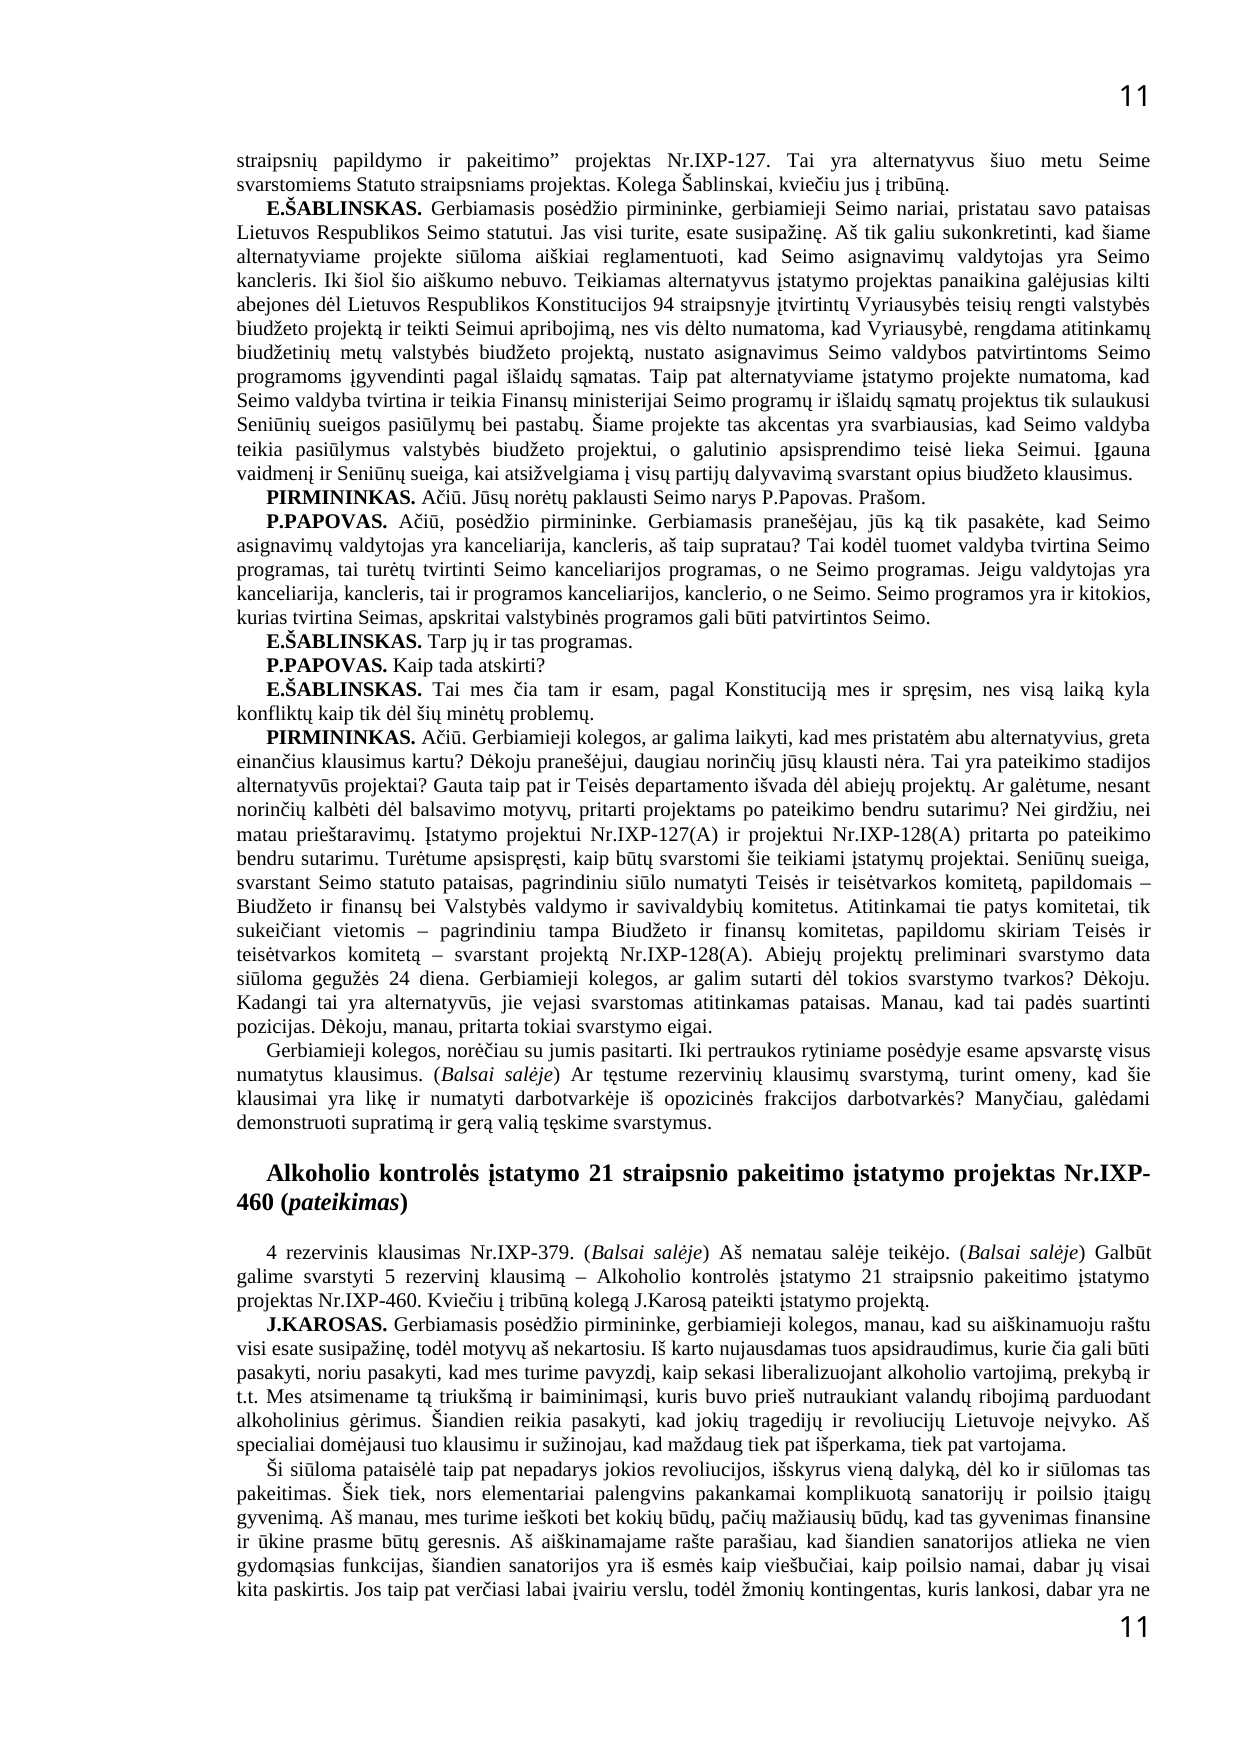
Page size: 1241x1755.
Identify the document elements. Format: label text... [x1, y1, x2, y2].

text Alkoholio kontrolės įstatymo 21 straipsnio pakeitimo įstatymo projektas Nr.IXP-460 (pateikimas) [236, 1158, 1152, 1216]
text PIRMININKAS. Ačiū. Jūsų norėtų paklausti Seimo narys P.Papovas. Prašom. [236, 484, 1152, 509]
text E.ŠABLINSKAS. Gerbiamasis posėdžio pirmininke, gerbiamieji Seimo nariai, pristatau savo pataisas Lietuvos Respublikos Seimo statutui. Jas visi turite, esate susipažinę. Aš tik galiu sukonkretinti, kad šiame alternatyviame projekte siūloma aiškiai reglamentuoti, kad Seimo asignavimų valdytojas yra Seimo kancleris. Iki šiol šio aiškumo nebuvo. Teikiamas alternatyvus įstatymo projektas panaikina galėjusias kilti abejones dėl Lietuvos Respublikos Konstitucijos 94 straipsnyje įtvirtintų Vyriausybės teisių rengti valstybės biudžeto projektą ir teikti Seimui apribojimą, nes vis dėlto numatoma, kad Vyriausybė, rengdama atitinkamų biudžetinių metų valstybės biudžeto projektą, nustato asignavimus Seimo valdybos patvirtintoms Seimo programoms įgyvendinti pagal išlaidų sąmatas. Taip pat alternatyviame įstatymo projekte numatoma, kad Seimo valdyba tvirtina ir teikia Finansų ministerijai Seimo programų ir išlaidų sąmatų projektus tik sulaukusi Seniūnių sueigos pasiūlymų bei pastabų. Šiame projekte tas akcentas yra svarbiausias, kad Seimo valdyba teikia pasiūlymus valstybės biudžeto projektui, o galutinio apsisprendimo teisė lieka Seimui. Įgauna vaidmenį ir Seniūnų sueiga, kai atsižvelgiama į visų partijų dalyvavimą svarstant opius biudžeto klausimus. [236, 196, 1152, 484]
text straipsnių papildymo ir pakeitimo” projektas Nr.IXP-127. Tai yra alternatyvus šiuo metu Seime svarstomiems Statuto straipsniams projektas. Kolega Šablinskai, kviečiu jus į tribūną. [236, 148, 1152, 196]
text P.PAPOVAS. Ačiū, posėdžio pirmininke. Gerbiamasis pranešėjau, jūs ką tik pasakėte, kad Seimo asignavimų valdytojas yra kanceliarija, kancleris, aš taip supratau? Tai kodėl tuomet valdyba tvirtina Seimo programas, tai turėtų tvirtinti Seimo kanceliarijos programas, o ne Seimo programas. Jeigu valdytojas yra kanceliarija, kancleris, tai ir programos kanceliarijos, kanclerio, o ne Seimo. Seimo programos yra ir kitokios, kurias tvirtina Seimas, apskritai valstybinės programos gali būti patvirtintos Seimo. [236, 509, 1152, 629]
text E.ŠABLINSKAS. Tarp jų ir tas programas. [236, 629, 1152, 653]
text J.KAROSAS. Gerbiamasis posėdžio pirmininke, gerbiamieji kolegos, manau, kad su aiškinamuoju raštu visi esate susipažinę, todėl motyvų aš nekartosiu. Iš karto nujausdamas tuos apsidraudimus, kurie čia gali būti pasakyti, noriu pasakyti, kad mes turime pavyzdį, kaip sekasi liberalizuojant alkoholio vartojimą, prekybą ir t.t. Mes atsimename tą triukšmą ir baiminimąsi, kuris buvo prieš nutraukiant valandų ribojimą parduodant alkoholinius gėrimus. Šiandien reikia pasakyti, kad jokių tragedijų ir revoliucijų Lietuvoje neįvyko. Aš specialiai domėjausi tuo klausimu ir sužinojau, kad maždaug tiek pat išperkama, tiek pat vartojama. [236, 1312, 1152, 1456]
text 4 rezervinis klausimas Nr.IXP-379. (Balsai salėje) Aš nematau salėje teikėjo. (Balsai salėje) Galbūt galime svarstyti 5 rezervinį klausimą – Alkoholio kontrolės įstatymo 21 straipsnio pakeitimo įstatymo projektas Nr.IXP-460. Kviečiu į tribūną kolegą J.Karosą pateikti įstatymo projektą. [236, 1240, 1152, 1312]
text PIRMININKAS. Ačiū. Gerbiamieji kolegos, ar galima laikyti, kad mes pristatėm abu alternatyvius, greta einančius klausimus kartu? Dėkoju pranešėjui, daugiau norinčių jūsų klausti nėra. Tai yra pateikimo stadijos alternatyvūs projektai? Gauta taip pat ir Teisės departamento išvada dėl abiejų projektų. Ar galėtume, nesant norinčių kalbėti dėl balsavimo motyvų, pritarti projektams po pateikimo bendru sutarimu? Nei girdžiu, nei matau prieštaravimų. Įstatymo projektui Nr.IXP-127(A) ir projektui Nr.IXP-128(A) pritarta po pateikimo bendru sutarimu. Turėtume apsispręsti, kaip būtų svarstomi šie teikiami įstatymų projektai. Seniūnų sueiga, svarstant Seimo statuto pataisas, pagrindiniu siūlo numatyti Teisės ir teisėtvarkos komitetą, papildomais – Biudžeto ir finansų bei Valstybės valdymo ir savivaldybių komitetus. Atitinkamai tie patys komitetai, tik sukeičiant vietomis – pagrindiniu tampa Biudžeto ir finansų komitetas, papildomu skiriam Teisės ir teisėtvarkos komitetą – svarstant projektą Nr.IXP-128(A). Abiejų projektų preliminari svarstymo data siūloma gegužės 24 diena. Gerbiamieji kolegos, ar galim sutarti dėl tokios svarstymo tvarkos? Dėkoju. Kadangi tai yra alternatyvūs, jie vejasi svarstomas atitinkamas pataisas. Manau, kad tai padės suartinti pozicijas. Dėkoju, manau, pritarta tokiai svarstymo eigai. [236, 725, 1152, 1038]
text Gerbiamieji kolegos, norėčiau su jumis pasitarti. Iki pertraukos rytiniame posėdyje esame apsvarstę visus numatytus klausimus. (Balsai salėje) Ar tęstume rezervinių klausimų svarstymą, turint omeny, kad šie klausimai yra likę ir numatyti darbotvarkėje iš opozicinės frakcijos darbotvarkės? Manyčiau, galėdami demonstruoti supratimą ir gerą valią tęskime svarstymus. [236, 1038, 1152, 1134]
text E.ŠABLINSKAS. Tai mes čia tam ir esam, pagal Konstituciją mes ir spręsim, nes visą laiką kyla konfliktų kaip tik dėl šių minėtų problemų. [236, 677, 1152, 725]
text P.PAPOVAS. Kaip tada atskirti? [236, 653, 1152, 677]
text Ši siūloma pataisėlė taip pat nepadarys jokios revoliucijos, išskyrus vieną dalyką, dėl ko ir siūlomas tas pakeitimas. Šiek tiek, nors elementariai palengvins pakankamai komplikuotą sanatorijų ir poilsio įtaigų gyvenimą. Aš manau, mes turime ieškoti bet kokių būdų, pačių mažiausių būdų, kad tas gyvenimas finansine ir ūkine prasme būtų geresnis. Aš aiškinamajame rašte parašiau, kad šiandien sanatorijos atlieka ne vien gydomąsias funkcijas, šiandien sanatorijos yra iš esmės kaip viešbučiai, kaip poilsio namai, dabar jų visai kita paskirtis. Jos taip pat verčiasi labai įvairiu verslu, todėl žmonių kontingentas, kuris lankosi, dabar yra ne [236, 1456, 1152, 1601]
